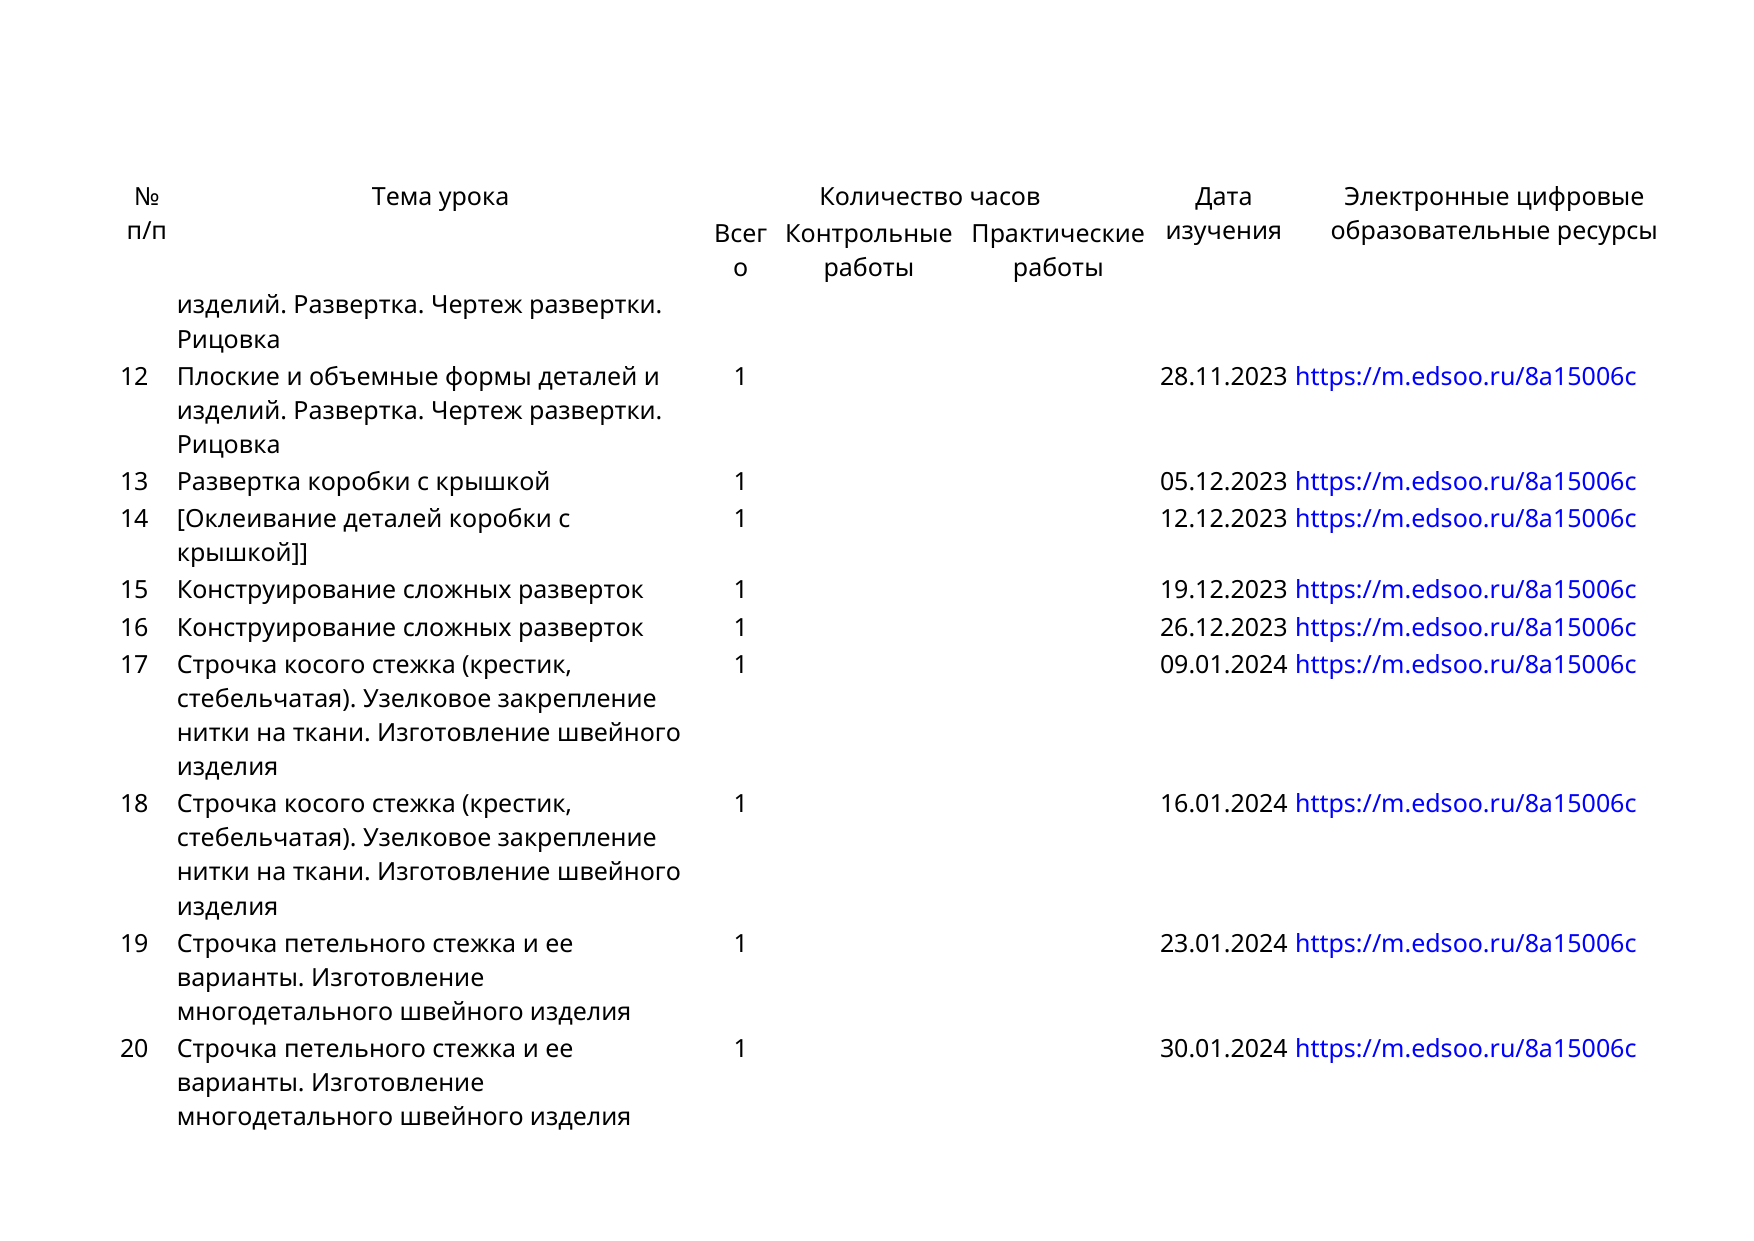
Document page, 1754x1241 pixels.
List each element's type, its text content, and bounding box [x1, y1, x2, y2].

table_cell [Оклеивание деталей коробки с крышкой]] [175, 499, 706, 571]
table_cell [962, 1029, 1154, 1134]
table_cell 18 [118, 784, 175, 924]
table_cell 14 [118, 499, 175, 571]
table_cell 1 [706, 499, 775, 571]
table_cell Развертка коробки с крышкой [175, 462, 706, 499]
table_cell Контрольные работы [775, 214, 962, 286]
table_cell 09.01.2024 [1154, 645, 1293, 784]
table_cell 16.01.2024 [1154, 784, 1293, 924]
table_cell [775, 608, 962, 645]
table_cell [962, 571, 1154, 608]
table_cell 1 [706, 924, 775, 1029]
table_cell [706, 286, 775, 357]
table_cell Строчка петельного стежка и ее варианты. Изготовление многодетального швейного изделия [175, 1029, 706, 1134]
table_cell Строчка косого стежка (крестик, стебельчатая). Узелковое закрепление нитки на ткани. Изготовление швейного изделия [175, 645, 706, 784]
table_cell [775, 1029, 962, 1134]
table_cell https://m.edsoo.ru/8a15006c [1294, 571, 1695, 608]
table_cell https://m.edsoo.ru/8a15006c [1294, 645, 1695, 784]
table_cell https://m.edsoo.ru/8a15006c [1294, 924, 1695, 1029]
table_cell Всего [706, 214, 775, 286]
table_cell [962, 499, 1154, 571]
table_cell https://m.edsoo.ru/8a15006c [1294, 357, 1695, 462]
table_cell 23.01.2024 [1154, 924, 1293, 1029]
table_cell 28.11.2023 [1154, 357, 1293, 462]
table_cell 26.12.2023 [1154, 608, 1293, 645]
table_cell [962, 645, 1154, 784]
table_cell https://m.edsoo.ru/8a15006c [1294, 462, 1695, 499]
table_cell 16 [118, 608, 175, 645]
table_header Количество часов [706, 177, 1154, 214]
table_cell Конструирование сложных разверток [175, 571, 706, 608]
table_cell Практические работы [962, 214, 1154, 286]
table_cell [775, 357, 962, 462]
table_cell [962, 286, 1154, 357]
table_cell 15 [118, 571, 175, 608]
table_header Дата изучения [1154, 177, 1293, 286]
table_cell 17 [118, 645, 175, 784]
table_cell [1294, 286, 1695, 357]
table_cell [775, 571, 962, 608]
table_cell Строчка косого стежка (крестик, стебельчатая). Узелковое закрепление нитки на ткани. Изготовление швейного изделия [175, 784, 706, 924]
table_cell [962, 924, 1154, 1029]
table_cell https://m.edsoo.ru/8a15006c [1294, 608, 1695, 645]
table_cell 05.12.2023 [1154, 462, 1293, 499]
table_cell [775, 499, 962, 571]
table_cell 19 [118, 924, 175, 1029]
table_cell [962, 462, 1154, 499]
table_cell 13 [118, 462, 175, 499]
table_cell 1 [706, 357, 775, 462]
table_cell Строчка петельного стежка и ее варианты. Изготовление многодетального швейного изделия [175, 924, 706, 1029]
table_header Тема урока [175, 177, 706, 286]
table_cell 1 [706, 645, 775, 784]
table_cell [775, 784, 962, 924]
table_cell [775, 645, 962, 784]
table_cell [775, 462, 962, 499]
table_cell https://m.edsoo.ru/8a15006c [1294, 1029, 1695, 1134]
table_cell [775, 924, 962, 1029]
table_cell 1 [706, 1029, 775, 1134]
table_cell https://m.edsoo.ru/8a15006c [1294, 784, 1695, 924]
table_cell 1 [706, 784, 775, 924]
table_cell 20 [118, 1029, 175, 1134]
table_cell 1 [706, 608, 775, 645]
table_cell 12 [118, 357, 175, 462]
table_cell Конструирование сложных разверток [175, 608, 706, 645]
table_header № п/п [118, 177, 175, 286]
table_cell 19.12.2023 [1154, 571, 1293, 608]
table_cell [1154, 286, 1293, 357]
table_cell [118, 286, 175, 357]
table_cell [775, 286, 962, 357]
table_cell Плоские и объемные формы деталей и изделий. Развертка. Чертеж развертки. Рицовка [175, 357, 706, 462]
table_cell 30.01.2024 [1154, 1029, 1293, 1134]
table_cell 12.12.2023 [1154, 499, 1293, 571]
table_header Электронные цифровые образовательные ресурсы [1294, 177, 1695, 286]
table_cell 1 [706, 571, 775, 608]
table_cell изделий. Развертка. Чертеж развертки. Рицовка [175, 286, 706, 357]
table_cell https://m.edsoo.ru/8a15006c [1294, 499, 1695, 571]
table_cell [962, 357, 1154, 462]
table_cell [962, 784, 1154, 924]
table_cell 1 [706, 462, 775, 499]
table_cell [962, 608, 1154, 645]
